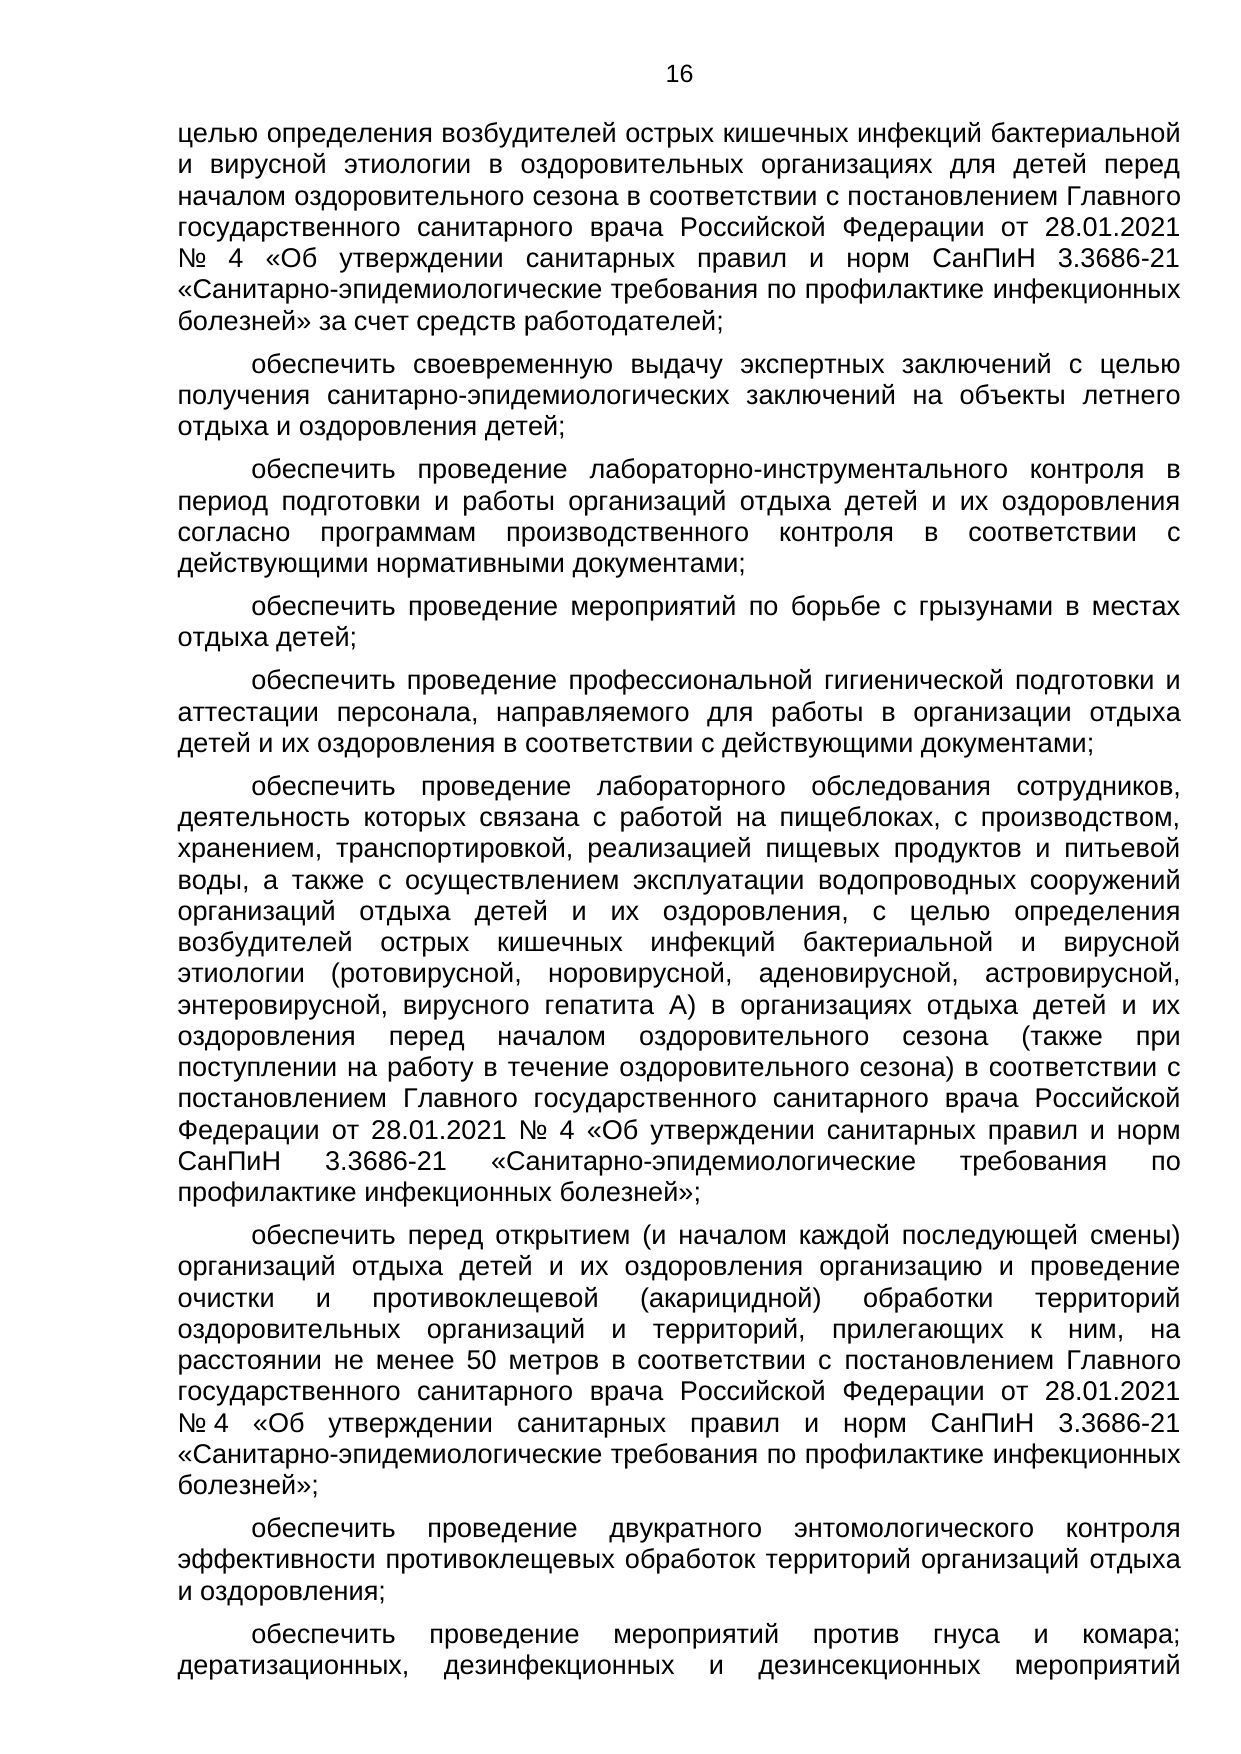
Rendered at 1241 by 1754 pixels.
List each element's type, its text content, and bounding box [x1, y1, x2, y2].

text обеспечить проведение лабораторного обследования сотрудников, деятельность которых связана с работой на пищеблоках, с производством, хранением, транспортировкой, реализацией пищевых продуктов и питьевой воды, а также с осуществлением эксплуатации водопроводных сооружений организаций отдыха детей и их оздоровления, с целью определения возбудителей острых кишечных инфекций бактериальной и вирусной этиологии (ротовирусной, норовирусной, аденовирусной, астровирусной, энтеровирусной, вирусного гепатита А) в организациях отдыха детей и их оздоровления перед началом оздоровительного сезона (также при поступлении на работу в течение оздоровительного сезона) в соответствии с постановлением Главного государственного санитарного врача Российской Федерации от 28.01.2021 № 4 «Об утверждении санитарных правил и норм СанПиН 3.3686-21 «Санитарно-эпидемиологические требования по профилактике инфекционных болезней»; [177, 770, 1181, 1207]
text обеспечить проведение лабораторно-инструментального контроля в период подготовки и работы организаций отдыха детей и их оздоровления согласно программам производственного контроля в соответствии с действующими нормативными документами; [177, 453, 1181, 578]
text обеспечить своевременную выдачу экспертных заключений с целью получения санитарно-эпидемиологических заключений на объекты летнего отдыха и оздоровления детей; [177, 348, 1181, 442]
text обеспечить проведение профессиональной гигиенической подготовки и аттестации персонала, направляемого для работы в организации отдыха детей и их оздоровления в соответствии с действующими документами; [177, 664, 1181, 758]
text обеспечить проведение двукратного энтомологического контроля эффективности противоклещевых обработок территорий организаций отдыха и оздоровления; [177, 1512, 1181, 1606]
text целью определения возбудителей острых кишечных инфекций бактериальной и вирусной этиологии в оздоровительных организациях для детей перед началом оздоровительного сезона в соответствии с постановлением Главного государственного санитарного врача Российской Федерации от 28.01.2021 № 4 «Об утверждении санитарных правил и норм СанПиН 3.3686-21 «Санитарно-эпидемиологические требования по профилактике инфекционных болезней» за счет средств работодателей; [177, 117, 1181, 336]
text обеспечить перед открытием (и началом каждой последующей смены) организаций отдыха детей и их оздоровления организацию и проведение очистки и противоклещевой (акарицидной) обработки территорий оздоровительных организаций и территорий, прилегающих к ним, на расстоянии не менее 50 метров в соответствии с постановлением Главного государственного санитарного врача Российской Федерации от 28.01.2021 № 4 «Об утверждении санитарных правил и норм СанПиН 3.3686-21 «Санитарно-эпидемиологические требования по профилактике инфекционных болезней»; [177, 1219, 1181, 1500]
text обеспечить проведение мероприятий против гнуса и комара; дератизационных, дезинфекционных и дезинсекционных мероприятий [177, 1618, 1181, 1680]
text обеспечить проведение мероприятий по борьбе с грызунами в местах отдыха детей; [177, 590, 1181, 653]
